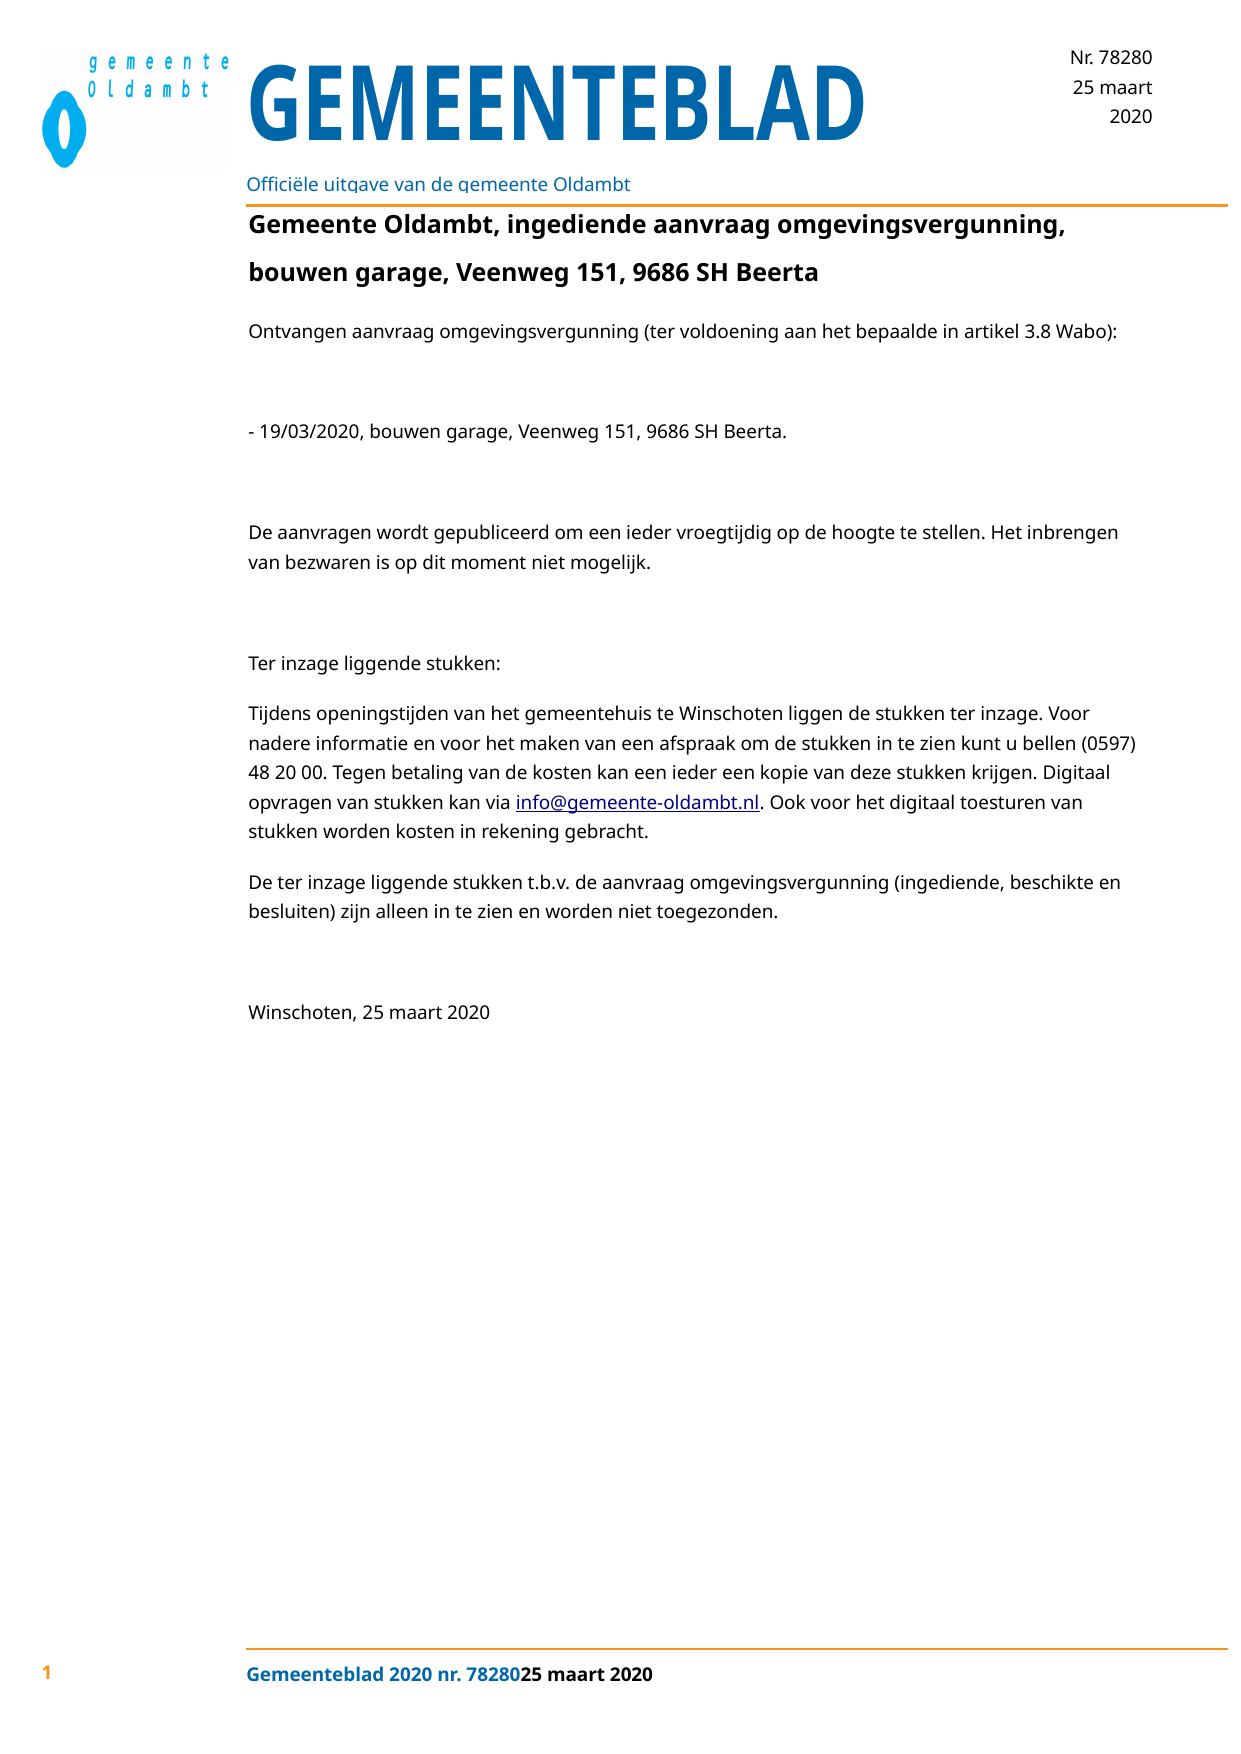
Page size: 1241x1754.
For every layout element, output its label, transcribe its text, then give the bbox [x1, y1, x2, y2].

text Ter inzage liggende stukken: [248, 650, 1152, 676]
text Ontvangen aanvraag omgevingsvergunning (ter voldoening aan het bepaalde in artikel 3.8 Wabo): [248, 318, 1152, 344]
text - 19/03/2020, bouwen garage, Veenweg 151, 9686 SH Beerta. [248, 419, 1152, 444]
text Winschoten, 25 maart 2020 [248, 999, 1152, 1025]
text De aanvragen wordt gepubliceerd om een ieder vroegtijdig op de hoogte te stellen. Het inbrengen van bezwaren is op dit moment niet mogelijk. [248, 519, 1152, 575]
picture [41, 47, 231, 172]
text De ter inzage liggende stukken t.b.v. de aanvraag omgevingsvergunning (ingediende, beschikte en besluiten) zijn alleen in te zien en worden niet toegezonden. [248, 869, 1152, 924]
text Gemeente Oldambt, ingediende aanvraag omgevingsvergunning, bouwen garage, Veenweg 151, 9686 SH Beerta [248, 207, 1152, 288]
text Tijdens openingstijden van het gemeentehuis te Winschoten liggen de stukken ter inzage. Voor nadere informatie en voor het maken van een afspraak om de stukken in te zien kunt u bellen (0597) 48 20 00. Tegen betaling van de kosten kan een ieder een kopie van deze stukken krijgen. Digitaal opvragen van stukken kan via info@gemeente-oldambt.nl. Ook voor het digitaal toesturen van stukken worden kosten in rekening gebracht. [248, 700, 1152, 844]
